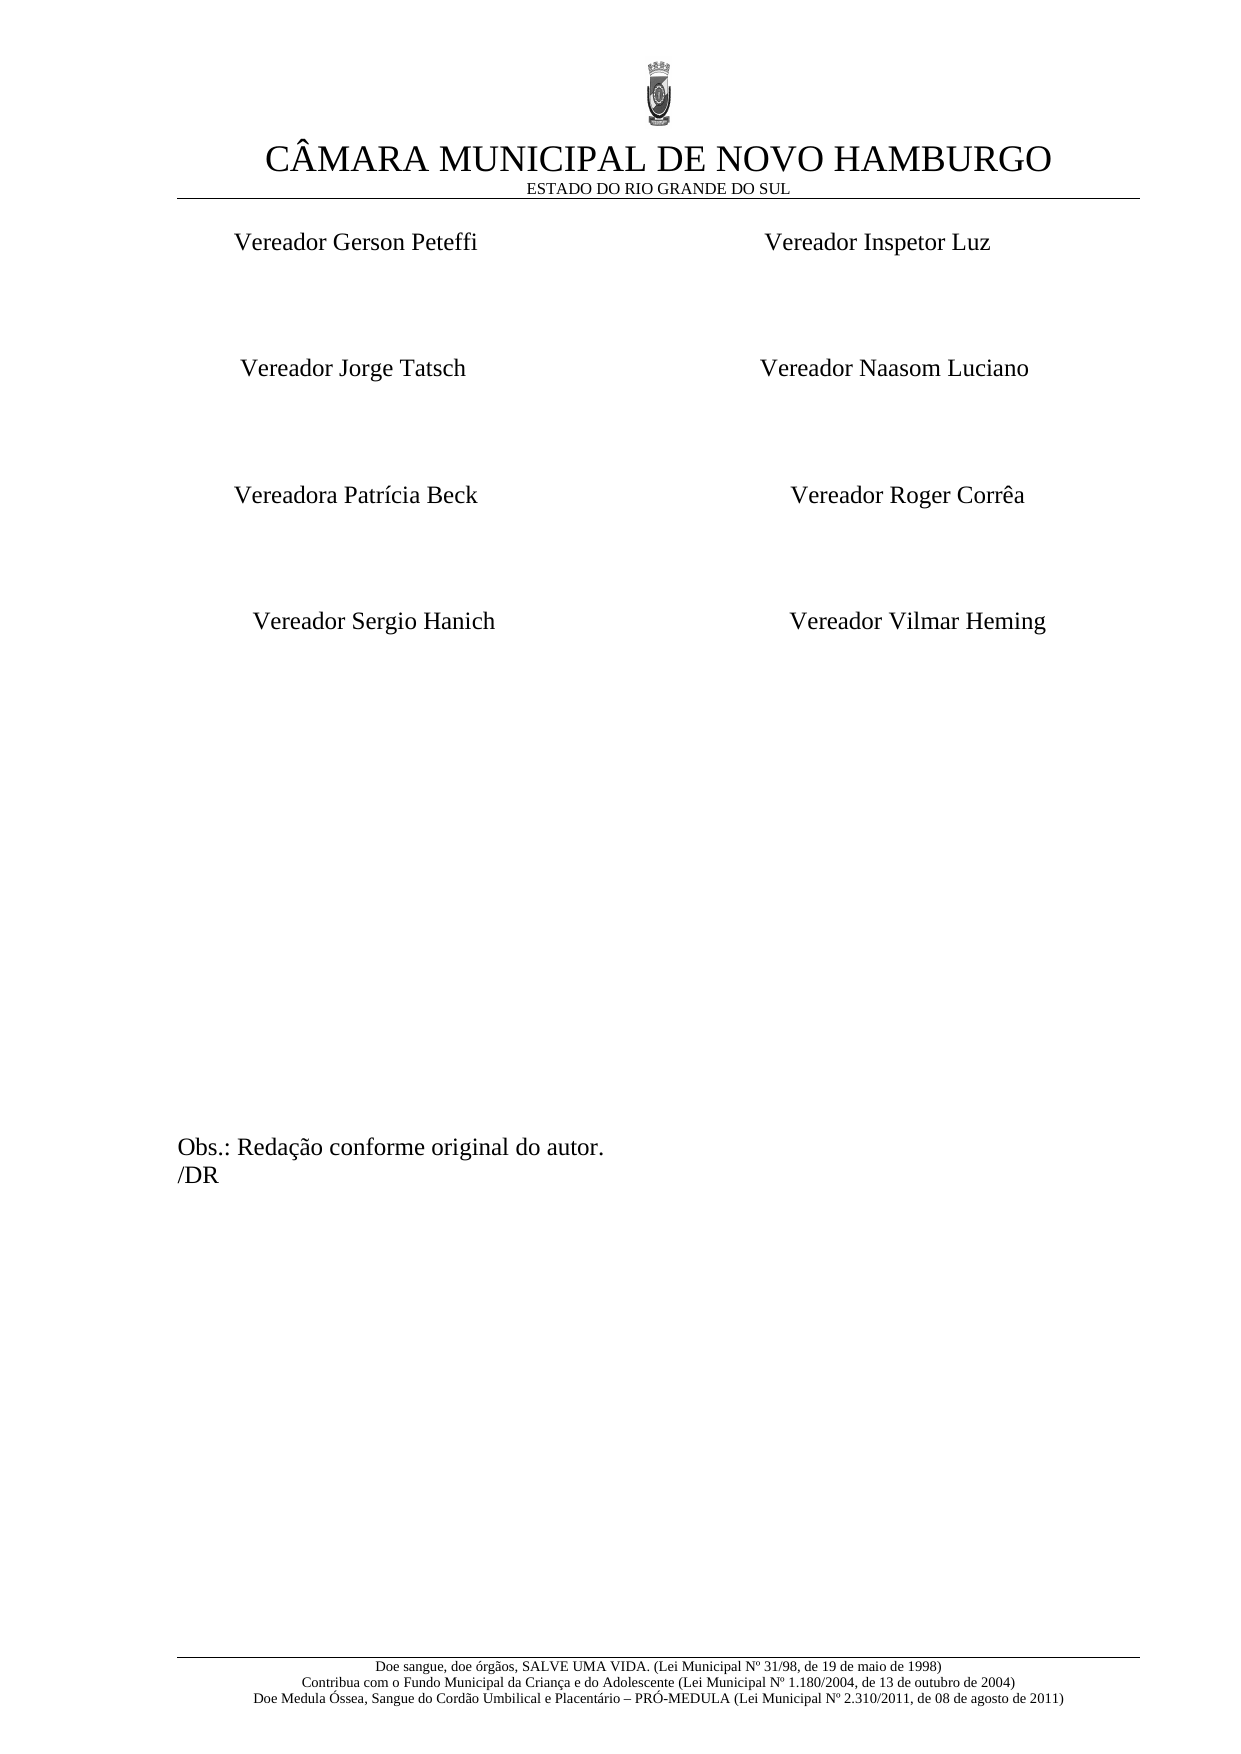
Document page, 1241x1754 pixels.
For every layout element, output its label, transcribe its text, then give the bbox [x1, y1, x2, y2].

text Vereador Jorge Tatsch Vereador Naasom Luciano [177, 354, 1140, 410]
text Obs.: Redação conforme original do autor. [177, 1133, 1140, 1161]
text /DR [177, 1161, 1140, 1189]
text Vereadora Patrícia Beck Vereador Roger Corrêa [177, 481, 1140, 508]
text Vereador Sergio Hanich Vereador Vilmar Heming [177, 607, 1140, 662]
text Vereador Gerson Peteffi Vereador Inspetor Luz [177, 228, 1140, 284]
